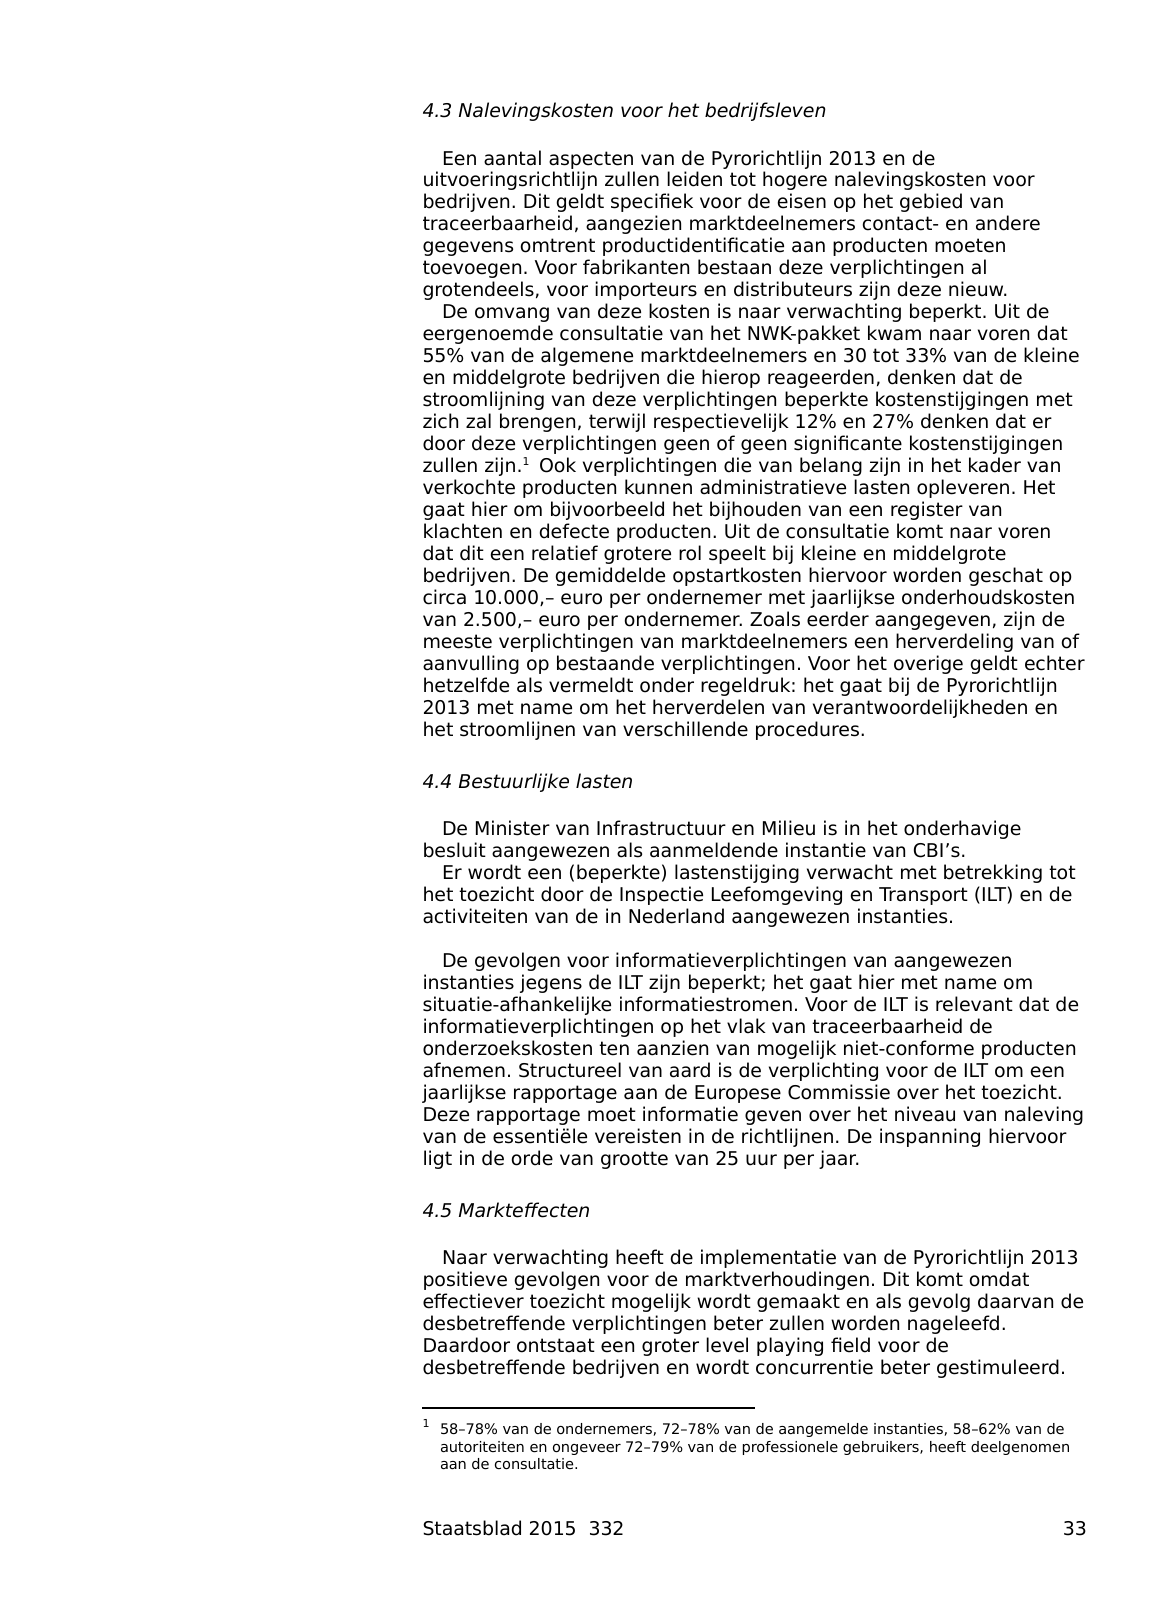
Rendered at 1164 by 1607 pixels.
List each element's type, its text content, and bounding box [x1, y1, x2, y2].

text De Minister van Infrastructuur en Milieu is in het onderhavige besluit aangewezen als aanmeldende instantie van CBI’s. [422, 818, 1087, 862]
subtitle 4.5 Markteffecten [422, 1200, 1087, 1222]
text De gevolgen voor informatieverplichtingen van aangewezen instanties jegens de ILT zijn beperkt; het gaat hier met name om situatie-afhankelijke informatiestromen. Voor de ILT is relevant dat de informatieverplichtingen op het vlak van traceerbaarheid de onderzoekskosten ten aanzien van mogelijk niet-conforme producten afnemen. Structureel van aard is de verplichting voor de ILT om een jaarlijkse rapportage aan de Europese Commissie over het toezicht. Deze rapportage moet informatie geven over het niveau van naleving van de essentiële vereisten in de richtlijnen. De inspanning hiervoor ligt in de orde van grootte van 25 uur per jaar. [422, 950, 1087, 1170]
subtitle 4.4 Bestuurlijke lasten [422, 771, 1087, 793]
text Er wordt een (beperkte) lastenstijging verwacht met betrekking tot het toezicht door de Inspectie Leefomgeving en Transport (ILT) en de activiteiten van de in Nederland aangewezen instanties. [422, 862, 1087, 928]
text De omvang van deze kosten is naar verwachting beperkt. Uit de eergenoemde consultatie van het NWK-pakket kwam naar voren dat 55% van de algemene marktdeelnemers en 30 tot 33% van de kleine en middelgrote bedrijven die hierop reageerden, denken dat de stroomlijning van deze verplichtingen beperkte kostenstijgingen met zich zal brengen, terwijl respectievelijk 12% en 27% denken dat er door deze verplichtingen geen of geen significante kostenstijgingen zullen zijn. Ook verplichtingen die van belang zijn in het kader van verkochte producten kunnen administratieve lasten opleveren. Het gaat hier om bijvoorbeeld het bijhouden van een register van klachten en defecte producten. Uit de consultatie komt naar voren dat dit een relatief grotere rol speelt bij kleine en middelgrote bedrijven. De gemiddelde opstartkosten hiervoor worden geschat op circa 10.000,– euro per ondernemer met jaarlijkse onderhoudskosten van 2.500,– euro per ondernemer. Zoals eerder aangegeven, zijn de meeste verplichtingen van marktdeelnemers een herverdeling van of aanvulling op bestaande verplichtingen. Voor het overige geldt echter hetzelfde als vermeldt onder regeldruk: het gaat bij de Pyrorichtlijn 2013 met name om het herverdelen van verantwoordelijkheden en het stroomlijnen van verschillende procedures. [422, 301, 1087, 741]
subtitle 4.3 Nalevingskosten voor het bedrijfsleven [422, 100, 1087, 122]
text 58–78% van de ondernemers, 72–78% van de aangemelde instanties, 58–62% van de autoriteiten en ongeveer 72–79% van de professionele gebruikers, heeft deelgenomen aan de consultatie. [422, 1417, 1087, 1473]
text Naar verwachting heeft de implementatie van de Pyrorichtlijn 2013 positieve gevolgen voor de marktverhoudingen. Dit komt omdat effectiever toezicht mogelijk wordt gemaakt en als gevolg daarvan de desbetreffende verplichtingen beter zullen worden nageleefd. Daardoor ontstaat een groter level playing field voor de desbetreffende bedrijven en wordt concurrentie beter gestimuleerd. [422, 1247, 1087, 1378]
text Een aantal aspecten van de Pyrorichtlijn 2013 en de uitvoeringsrichtlijn zullen leiden tot hogere nalevingskosten voor bedrijven. Dit geldt specifiek voor de eisen op het gebied van traceerbaarheid, aangezien marktdeelnemers contact- en andere gegevens omtrent productidentificatie aan producten moeten toevoegen. Voor fabrikanten bestaan deze verplichtingen al grotendeels, voor importeurs en distributeurs zijn deze nieuw. [422, 147, 1087, 301]
